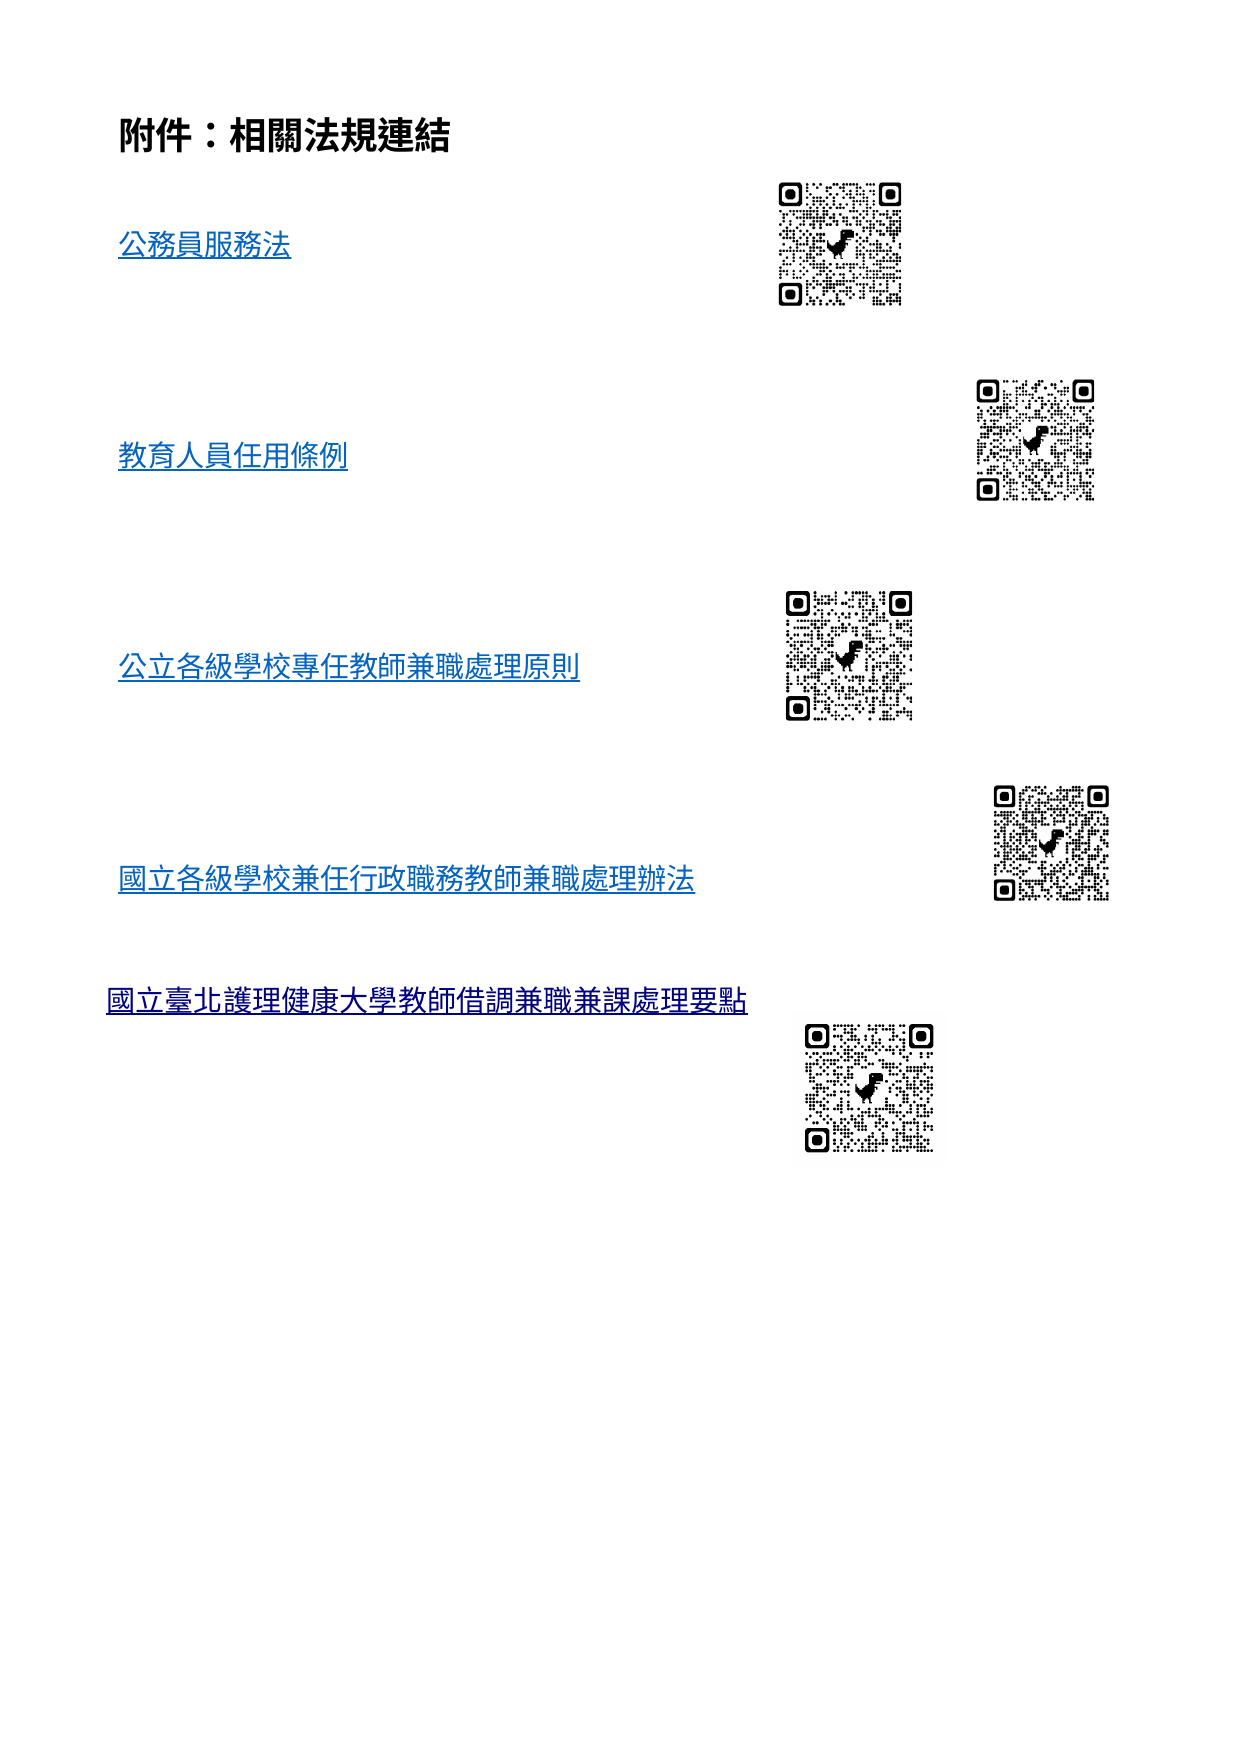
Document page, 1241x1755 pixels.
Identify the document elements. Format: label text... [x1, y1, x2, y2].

text 國立各級學校兼任行政職務教師兼職處理辦法 [118, 856, 993, 898]
picture [778, 182, 902, 306]
text 教育人員任用條例 [118, 432, 976, 475]
text [902, 221, 1134, 263]
text [1095, 432, 1134, 475]
picture [976, 379, 1095, 501]
picture [785, 591, 913, 721]
text 公務員服務法 [118, 221, 778, 263]
text 國立臺北護理健康大學教師借調兼職兼課處理要點 [106, 977, 1134, 1166]
text [1109, 856, 1134, 898]
picture [791, 1011, 947, 1166]
text [913, 644, 1134, 686]
text 公立各級學校專任教師兼職處理原則 [118, 644, 785, 686]
picture [993, 785, 1109, 901]
text 附件：相關法規連結 [118, 106, 1134, 160]
